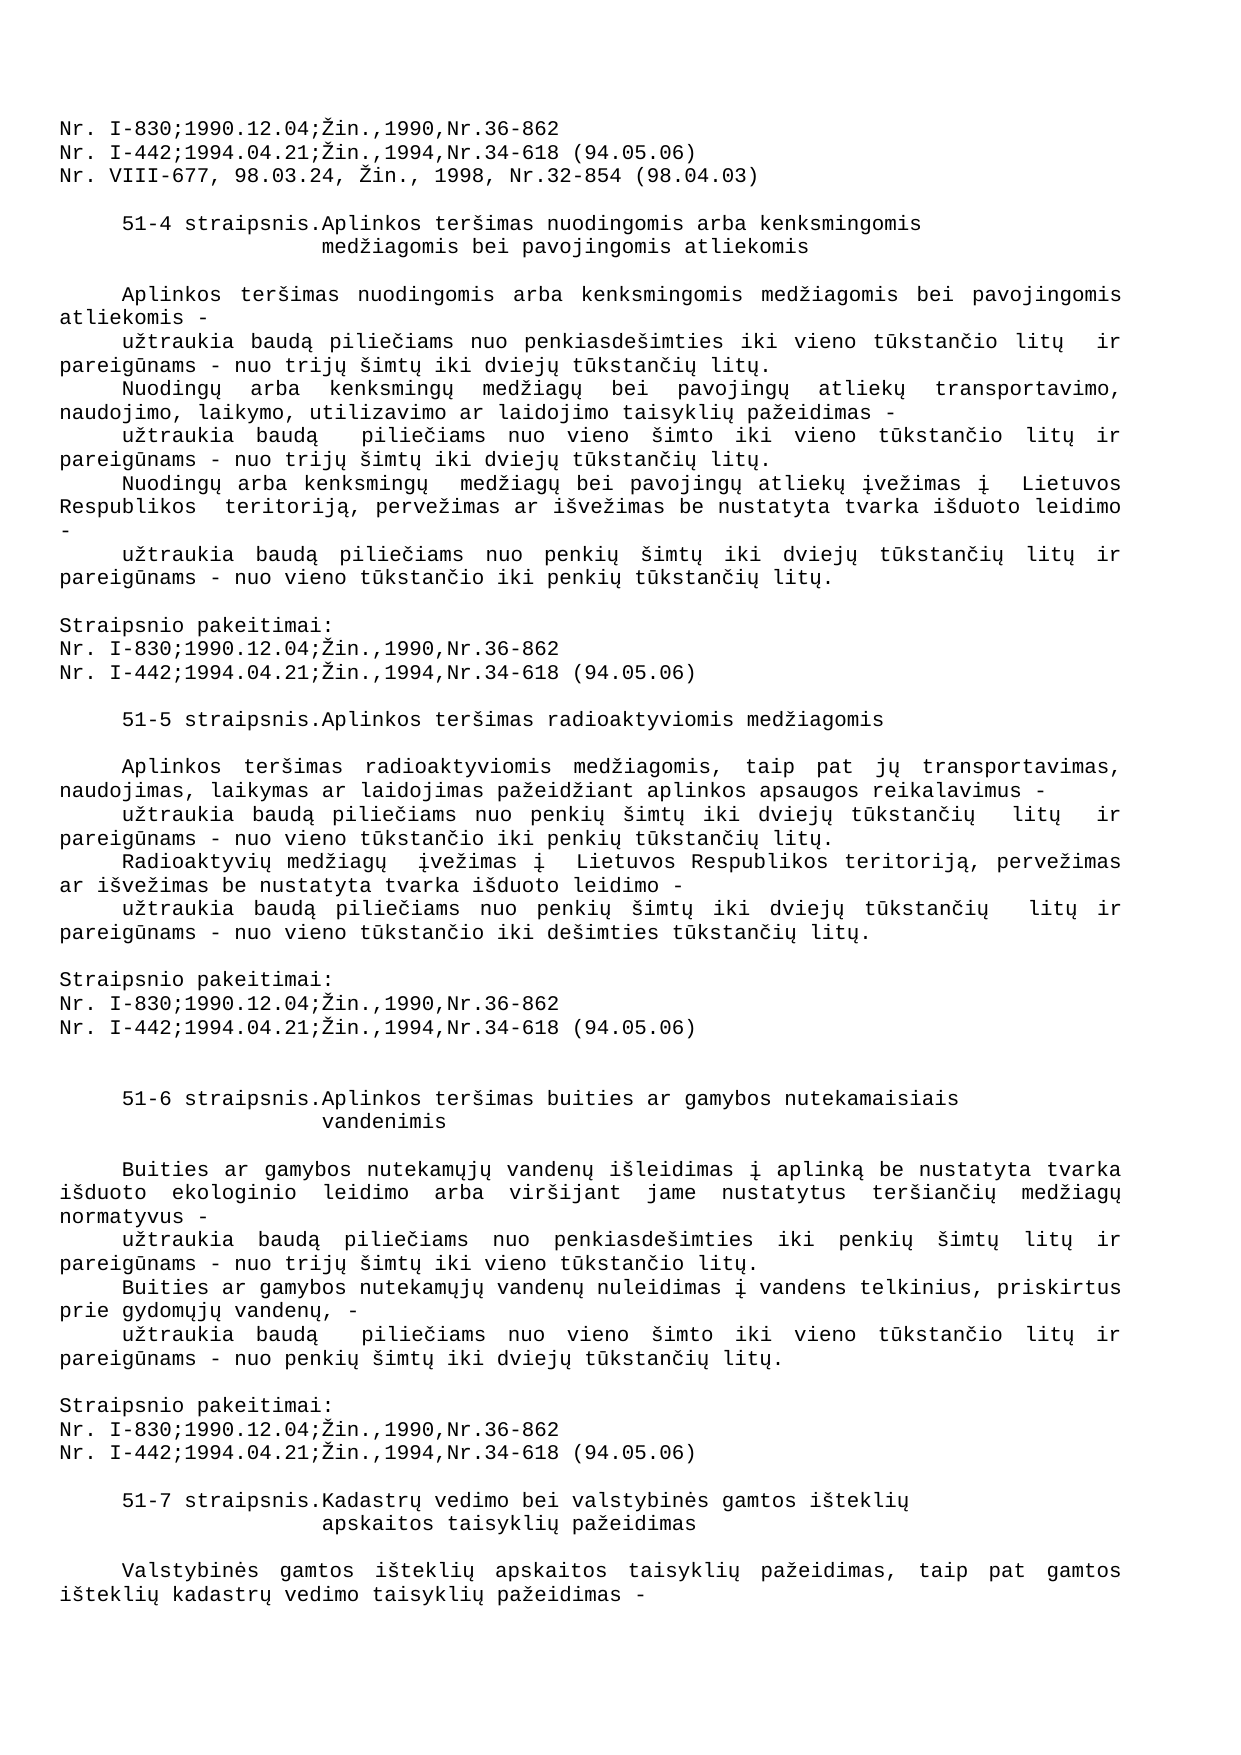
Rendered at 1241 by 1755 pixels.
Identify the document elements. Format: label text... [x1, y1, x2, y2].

text Nuodingų arba kenksmingų medžiagų bei pavojingų atliekų įvežimas į Lietuvos Respublikos teritoriją, pervežimas ar išvežimas be nustatyta tvarka išduoto leidimo - [59, 473, 1122, 544]
text Nr. I-442;1994.04.21;Žin.,1994,Nr.34-618 (94.05.06) [59, 1017, 1122, 1040]
text Buities ar gamybos nutekamųjų vandenų išleidimas į aplinką be nustatyta tvarka išduoto ekologinio leidimo arba viršijant jame nustatytus teršiančių medžiagų normatyvus - [59, 1158, 1122, 1229]
text Straipsnio pakeitimai: [59, 1395, 1122, 1419]
text Nr. I-442;1994.04.21;Žin.,1994,Nr.34-618 (94.05.06) [59, 662, 1122, 686]
text Aplinkos teršimas radioaktyviomis medžiagomis, taip pat jų transportavimas, naudojimas, laikymas ar laidojimas pažeidžiant aplinkos apsaugos reikalavimus - [59, 757, 1122, 804]
text užtraukia baudą piliečiams nuo penkių šimtų iki dviejų tūkstančių litų ir pareigūnams - nuo vieno tūkstančio iki penkių tūkstančių litų. [59, 544, 1122, 591]
text Straipsnio pakeitimai: [59, 969, 1122, 993]
text užtraukia baudą piliečiams nuo penkiasdešimties iki vieno tūkstančio litų ir pareigūnams - nuo trijų šimtų iki dviejų tūkstančių litų. [59, 331, 1122, 378]
text 51-6 straipsnis.Aplinkos teršimas buities ar gamybos nutekamaisiais [59, 1088, 1122, 1111]
text užtraukia baudą piliečiams nuo vieno šimto iki vieno tūkstančio litų ir pareigūnams - nuo penkių šimtų iki dviejų tūkstančių litų. [59, 1324, 1122, 1371]
text Valstybinės gamtos išteklių apskaitos taisyklių pažeidimas, taip pat gamtos išteklių kadastrų vedimo taisyklių pažeidimas - [59, 1561, 1122, 1608]
text 51-7 straipsnis.Kadastrų vedimo bei valstybinės gamtos išteklių [59, 1489, 1122, 1513]
text Nr. I-830;1990.12.04;Žin.,1990,Nr.36-862 [59, 993, 1122, 1017]
text Aplinkos teršimas nuodingomis arba kenksmingomis medžiagomis bei pavojingomis atliekomis - [59, 284, 1122, 331]
text užtraukia baudą piliečiams nuo penkiasdešimties iki penkių šimtų litų ir pareigūnams - nuo trijų šimtų iki vieno tūkstančio litų. [59, 1229, 1122, 1277]
text 51-5 straipsnis.Aplinkos teršimas radioaktyviomis medžiagomis [59, 709, 1122, 733]
text Nr. VIII-677, 98.03.24, Žin., 1998, Nr.32-854 (98.04.03) [59, 165, 1122, 189]
text 51-4 straipsnis.Aplinkos teršimas nuodingomis arba kenksmingomis [59, 213, 1122, 236]
text Nr. I-830;1990.12.04;Žin.,1990,Nr.36-862 [59, 1419, 1122, 1442]
text Nuodingų arba kenksmingų medžiagų bei pavojingų atliekų transportavimo, naudojimo, laikymo, utilizavimo ar laidojimo taisyklių pažeidimas - [59, 378, 1122, 426]
text Radioaktyvių medžiagų įvežimas į Lietuvos Respublikos teritoriją, pervežimas ar išvežimas be nustatyta tvarka išduoto leidimo - [59, 851, 1122, 898]
text vandenimis [59, 1111, 1122, 1135]
text užtraukia baudą piliečiams nuo vieno šimto iki vieno tūkstančio litų ir pareigūnams - nuo trijų šimtų iki dviejų tūkstančių litų. [59, 426, 1122, 473]
text Nr. I-442;1994.04.21;Žin.,1994,Nr.34-618 (94.05.06) [59, 142, 1122, 165]
text medžiagomis bei pavojingomis atliekomis [59, 236, 1122, 260]
text užtraukia baudą piliečiams nuo penkių šimtų iki dviejų tūkstančių litų ir pareigūnams - nuo vieno tūkstančio iki dešimties tūkstančių litų. [59, 898, 1122, 946]
text Buities ar gamybos nutekamųjų vandenų nuleidimas į vandens telkinius, priskirtus prie gydomųjų vandenų, - [59, 1277, 1122, 1324]
text apskaitos taisyklių pažeidimas [59, 1513, 1122, 1537]
text Straipsnio pakeitimai: [59, 615, 1122, 638]
text Nr. I-830;1990.12.04;Žin.,1990,Nr.36-862 [59, 118, 1122, 142]
text Nr. I-830;1990.12.04;Žin.,1990,Nr.36-862 [59, 638, 1122, 662]
text Nr. I-442;1994.04.21;Žin.,1994,Nr.34-618 (94.05.06) [59, 1442, 1122, 1466]
text užtraukia baudą piliečiams nuo penkių šimtų iki dviejų tūkstančių litų ir pareigūnams - nuo vieno tūkstančio iki penkių tūkstančių litų. [59, 804, 1122, 851]
